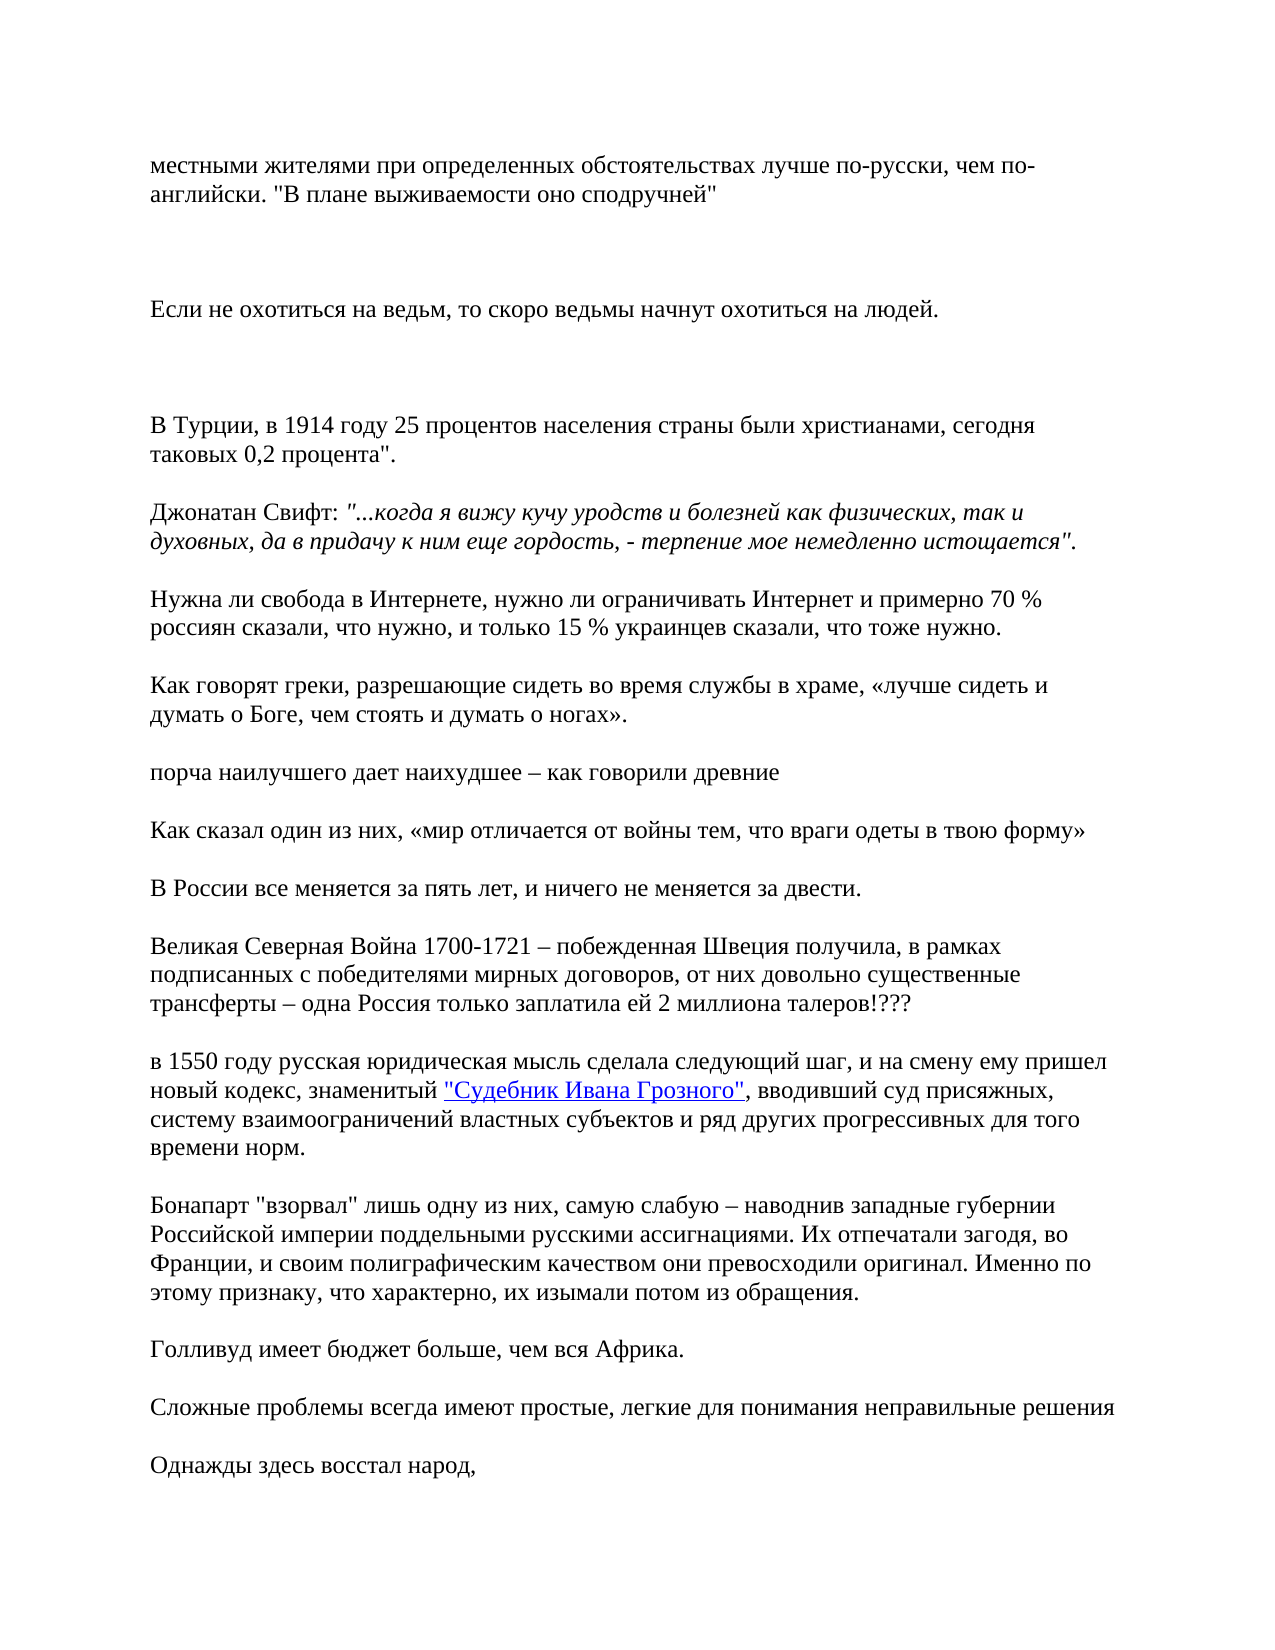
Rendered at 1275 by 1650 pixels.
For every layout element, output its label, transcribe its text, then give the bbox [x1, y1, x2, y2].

text Hужна ли свобода в Интернете, нужно ли ограничивать Интернет и примерно 70 % россиян сказали, что нужно, и только 15 % украинцев сказали, что тоже нужно. [150, 584, 1125, 641]
text Великая Северная Война 1700-1721 – побежденная Швеция получила, в рамках подписанных с победителями мирных договоров, от них довольно существенные трансферты – одна Россия только заплатила ей 2 миллиона талеров!??? [150, 931, 1125, 1017]
text В Турции, в 1914 году 25 процентов населения страны были христианами, сегодня таковых 0,2 процента". [150, 410, 1125, 468]
text Сложные проблемы всегда имеют простые, легкие для понимания неправильные решения [150, 1392, 1125, 1421]
text Бонапарт "взорвал" лишь одну из них, самую слабую – наводнив западные губернии Российской империи поддельными русскими ассигнациями. Их отпечатали загодя, во Франции, и своим полиграфическим качеством они превосходили оригинал. Именно по этому признаку, что характерно, их изымали потом из обращения. [150, 1190, 1125, 1305]
text В России все меняется за пять лет, и ничего не меняется за двести. [150, 873, 1125, 902]
text Джонатан Свифт: "...когда я вижу кучу уродств и болезней как физических, так и духовных, да в придачу к ним еще гордость, - терпение мое немедленно истощается". [150, 497, 1125, 554]
text Голливуд имеет бюджет больше, чем вся Африка. [150, 1334, 1125, 1363]
text местными жителями при определенных обстоятельствах лучше по-русски, чем по-английски. "В плане выживаемости оно сподручней" [150, 150, 1125, 207]
text Eсли не охотиться на ведьм, то скоро ведьмы начнут охотиться на людей. [150, 294, 1125, 323]
text Как говорят греки, разрешающие сидеть во время службы в храме, «лучше сидеть и думать о Боге, чем стоять и думать о ногах». [150, 670, 1125, 728]
text порча наилучшего дает наихудшее – как говорили древние [150, 757, 1125, 786]
text Однажды здесь восстал народ, [150, 1450, 1125, 1479]
text Как сказал один из них, «мир отличается от войны тем, что враги одеты в твою форму» [150, 815, 1125, 844]
text в 1550 году русская юридическая мысль сделала следующий шаг, и на смену ему пришел новый кодекс, знаменитый "Судебник Ивана Грозного", вводивший суд присяжных, систему взаимоограничений властных субъектов и ряд других прогрессивных для того времени норм. [150, 1046, 1125, 1161]
